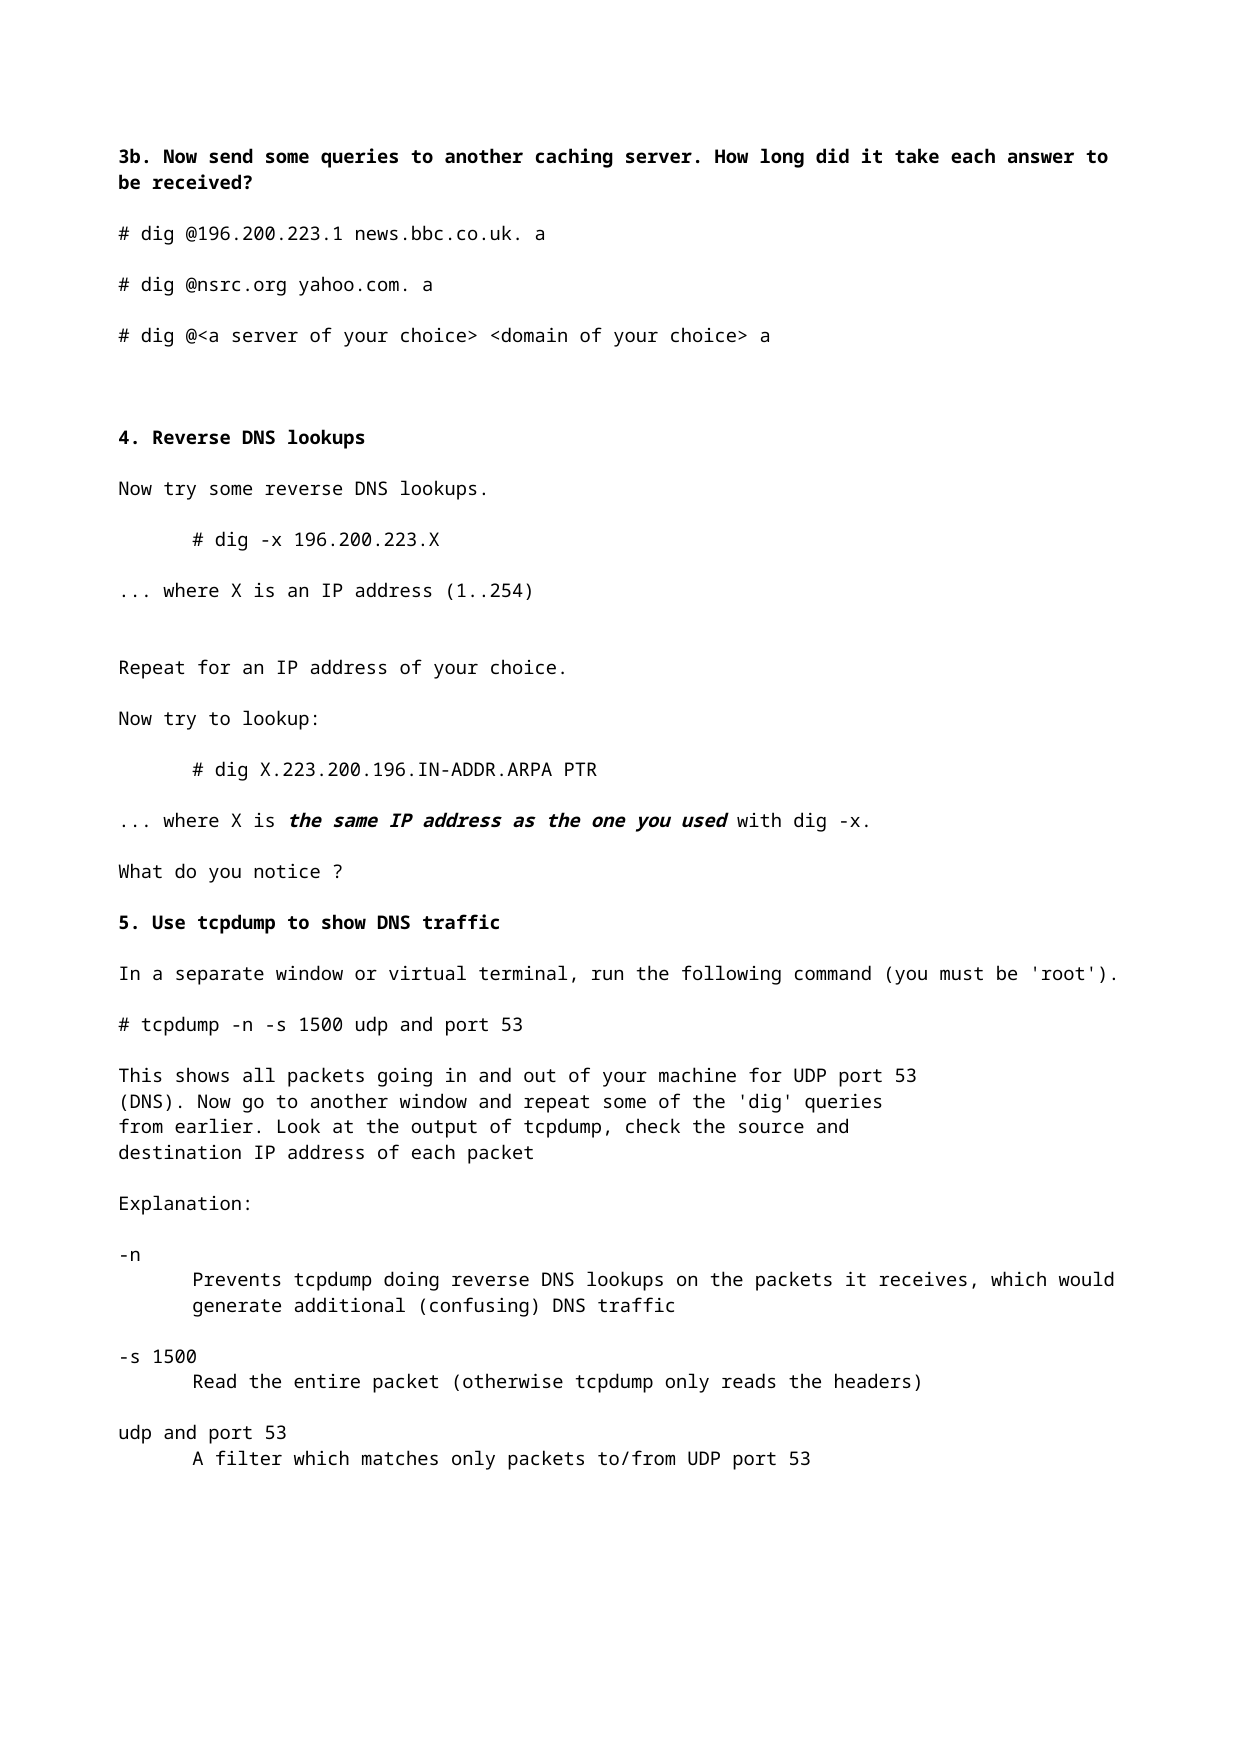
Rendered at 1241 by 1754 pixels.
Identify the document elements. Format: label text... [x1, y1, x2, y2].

text ... where X is the same IP address as the one you used with dig -x. [118, 807, 1122, 833]
text # dig @196.200.223.1 news.bbc.co.uk. a [118, 220, 1122, 246]
text -s 1500 [118, 1343, 1122, 1369]
text This shows all packets going in and out of your machine for UDP port 53 [118, 1062, 1122, 1088]
text # dig -x 196.200.223.X [118, 526, 1122, 552]
text # tcpdump -n -s 1500 udp and port 53 [118, 1011, 1122, 1037]
text 3b. Now send some queries to another caching server. How long did it take each answer to be received? [118, 144, 1122, 195]
text # dig @<a server of your choice> <domain of your choice> a [118, 322, 1122, 348]
text 4. Reverse DNS lookups [118, 424, 1122, 450]
text # dig @nsrc.org yahoo.com. a [118, 271, 1122, 297]
text What do you notice ? [118, 858, 1122, 884]
text # dig X.223.200.196.IN-ADDR.ARPA PTR [118, 756, 1122, 782]
text Prevents tcpdump doing reverse DNS lookups on the packets it receives, which would generate additional (confusing) DNS traffic [118, 1267, 1122, 1318]
text In a separate window or virtual terminal, run the following command (you must be 'root'). [118, 960, 1122, 986]
text udp and port 53 [118, 1420, 1122, 1445]
text Explanation: [118, 1190, 1122, 1216]
text Repeat for an IP address of your choice. [118, 654, 1122, 679]
text from earlier. Look at the output of tcpdump, check the source and [118, 1113, 1122, 1139]
text ... where X is an IP address (1..254) [118, 577, 1122, 603]
text -n [118, 1241, 1122, 1267]
text 5. Use tcpdump to show DNS traffic [118, 909, 1122, 935]
text Now try to lookup: [118, 705, 1122, 731]
text (DNS). Now go to another window and repeat some of the 'dig' queries [118, 1088, 1122, 1113]
text destination IP address of each packet [118, 1139, 1122, 1164]
text Now try some reverse DNS lookups. [118, 475, 1122, 501]
text Read the entire packet (otherwise tcpdump only reads the headers) [118, 1369, 1122, 1394]
text A filter which matches only packets to/from UDP port 53 [118, 1445, 1122, 1471]
